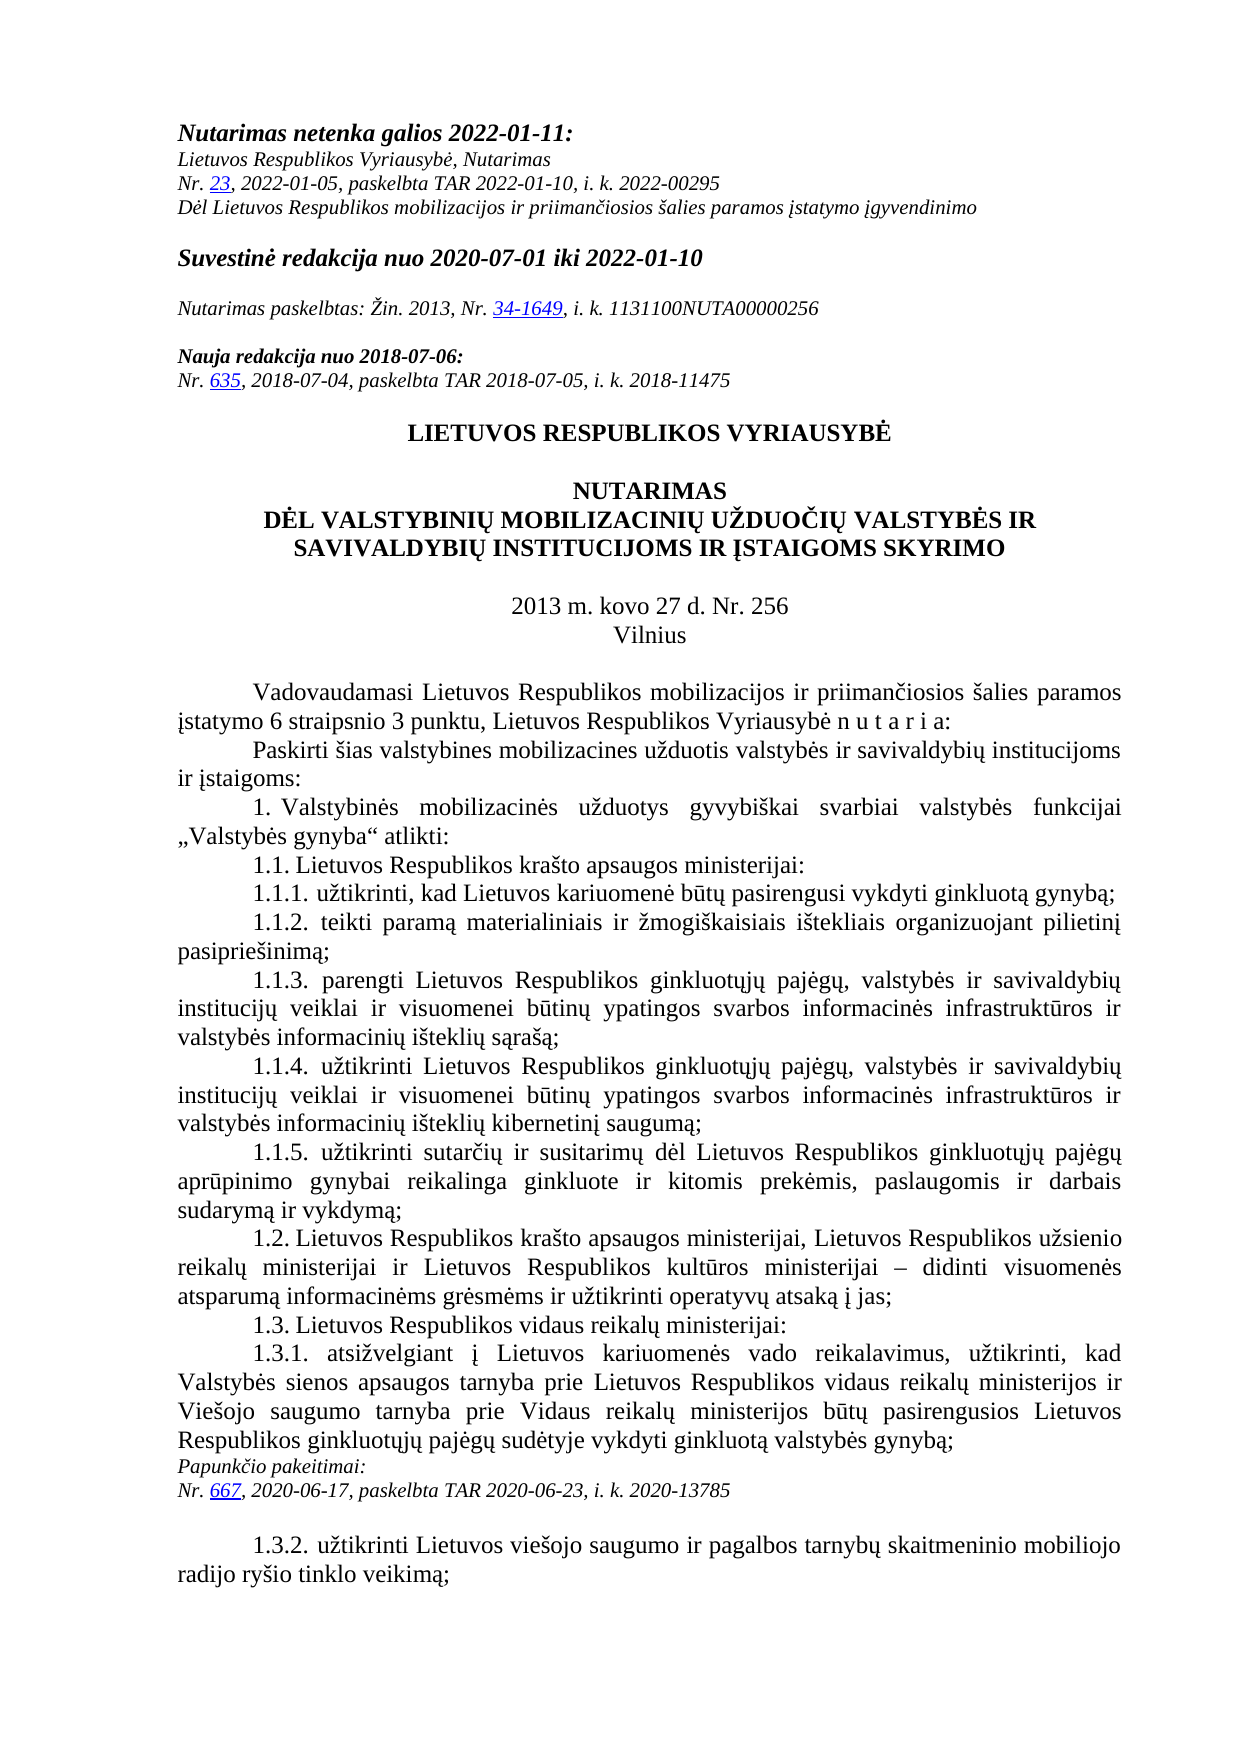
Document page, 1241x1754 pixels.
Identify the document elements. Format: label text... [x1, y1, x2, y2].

text Vilnius [177, 620, 1122, 648]
text Suvestinė redakcija nuo 2020-07-01 iki 2022-01-10 [177, 243, 1122, 272]
text 1.2. Lietuvos Respublikos krašto apsaugos ministerijai, Lietuvos Respublikos užsienio reikalų ministerijai ir Lietuvos Respublikos kultūros ministerijai – didinti visuomenės atsparumą informacinėms grėsmėms ir užtikrinti operatyvų atsaką į jas; [177, 1223, 1122, 1310]
text 1.3.1. atsižvelgiant į Lietuvos kariuomenės vado reikalavimus, užtikrinti, kad Valstybės sienos apsaugos tarnyba prie Lietuvos Respublikos vidaus reikalų ministerijos ir Viešojo saugumo tarnyba prie Vidaus reikalų ministerijos būtų pasirengusios Lietuvos Respublikos ginkluotųjų pajėgų sudėtyje vykdyti ginkluotą valstybės gynybą; [177, 1338, 1122, 1453]
text Nauja redakcija nuo 2018-07-06: [177, 344, 1122, 368]
text Vadovaudamasi Lietuvos Respublikos mobilizacijos ir priimančiosios šalies paramos įstatymo 6 straipsnio 3 punktu, Lietuvos Respublikos Vyriausybė n u t a r i a: [177, 677, 1122, 735]
text Nr. 667, 2020-06-17, paskelbta TAR 2020-06-23, i. k. 2020-13785 [177, 1478, 1122, 1502]
text 1.1.2. teikti paramą materialiniais ir žmogiškaisiais ištekliais organizuojant pilietinį pasipriešinimą; [177, 907, 1122, 965]
text 1.1. Lietuvos Respublikos krašto apsaugos ministerijai: [177, 850, 1122, 878]
text Dėl Lietuvos Respublikos mobilizacijos ir priimančiosios šalies paramos įstatymo įgyvendinimo [177, 195, 1122, 219]
text 1.3. Lietuvos Respublikos vidaus reikalų ministerijai: [177, 1310, 1122, 1338]
text 2013 m. kovo 27 d. Nr. 256 [177, 591, 1122, 620]
text 1.1.4. užtikrinti Lietuvos Respublikos ginkluotųjų pajėgų, valstybės ir savivaldybių institucijų veiklai ir visuomenei būtinų ypatingos svarbos informacinės infrastruktūros ir valstybės informacinių išteklių kibernetinį saugumą; [177, 1051, 1122, 1137]
text 1.1.1. užtikrinti, kad Lietuvos kariuomenė būtų pasirengusi vykdyti ginkluotą gynybą; [177, 878, 1122, 907]
text Nutarimas netenka galios 2022-01-11: [177, 118, 1122, 147]
text 1.1.5. užtikrinti sutarčių ir susitarimų dėl Lietuvos Respublikos ginkluotųjų pajėgų aprūpinimo gynybai reikalinga ginkluote ir kitomis prekėmis, paslaugomis ir darbais sudarymą ir vykdymą; [177, 1137, 1122, 1223]
text Nr. 23, 2022-01-05, paskelbta TAR 2022-01-10, i. k. 2022-00295 [177, 171, 1122, 195]
text 1. Valstybinės mobilizacinės užduotys gyvybiškai svarbiai valstybės funkcijai „Valstybės gynyba“ atlikti: [177, 792, 1122, 850]
text Nutarimas paskelbtas: Žin. 2013, Nr. 34-1649, i. k. 1131100NUTA00000256 [177, 296, 1122, 320]
text Lietuvos Respublikos Vyriausybė [177, 418, 1122, 447]
text Lietuvos Respublikos Vyriausybė, Nutarimas [177, 147, 1122, 171]
text Nutarimas [177, 476, 1122, 505]
text Nr. 635, 2018-07-04, paskelbta TAR 2018-07-05, i. k. 2018-11475 [177, 368, 1122, 392]
text Papunkčio pakeitimai: [177, 1453, 1122, 1478]
text 1.3.2. užtikrinti Lietuvos viešojo saugumo ir pagalbos tarnybų skaitmeninio mobiliojo radijo ryšio tinklo veikimą; [177, 1530, 1122, 1588]
text Dėl VALSTYBINIŲ MOBILIZACINIŲ UŽDUOČIŲ VALSTYBĖS IR SAVIVALDYBIŲ INSTITUCIJOMS IR ĮSTAIGOMS SKYRIMO [177, 505, 1122, 562]
text Paskirti šias valstybines mobilizacines užduotis valstybės ir savivaldybių institucijoms ir įstaigoms: [177, 735, 1122, 792]
text 1.1.3. parengti Lietuvos Respublikos ginkluotųjų pajėgų, valstybės ir savivaldybių institucijų veiklai ir visuomenei būtinų ypatingos svarbos informacinės infrastruktūros ir valstybės informacinių išteklių sąrašą; [177, 965, 1122, 1051]
